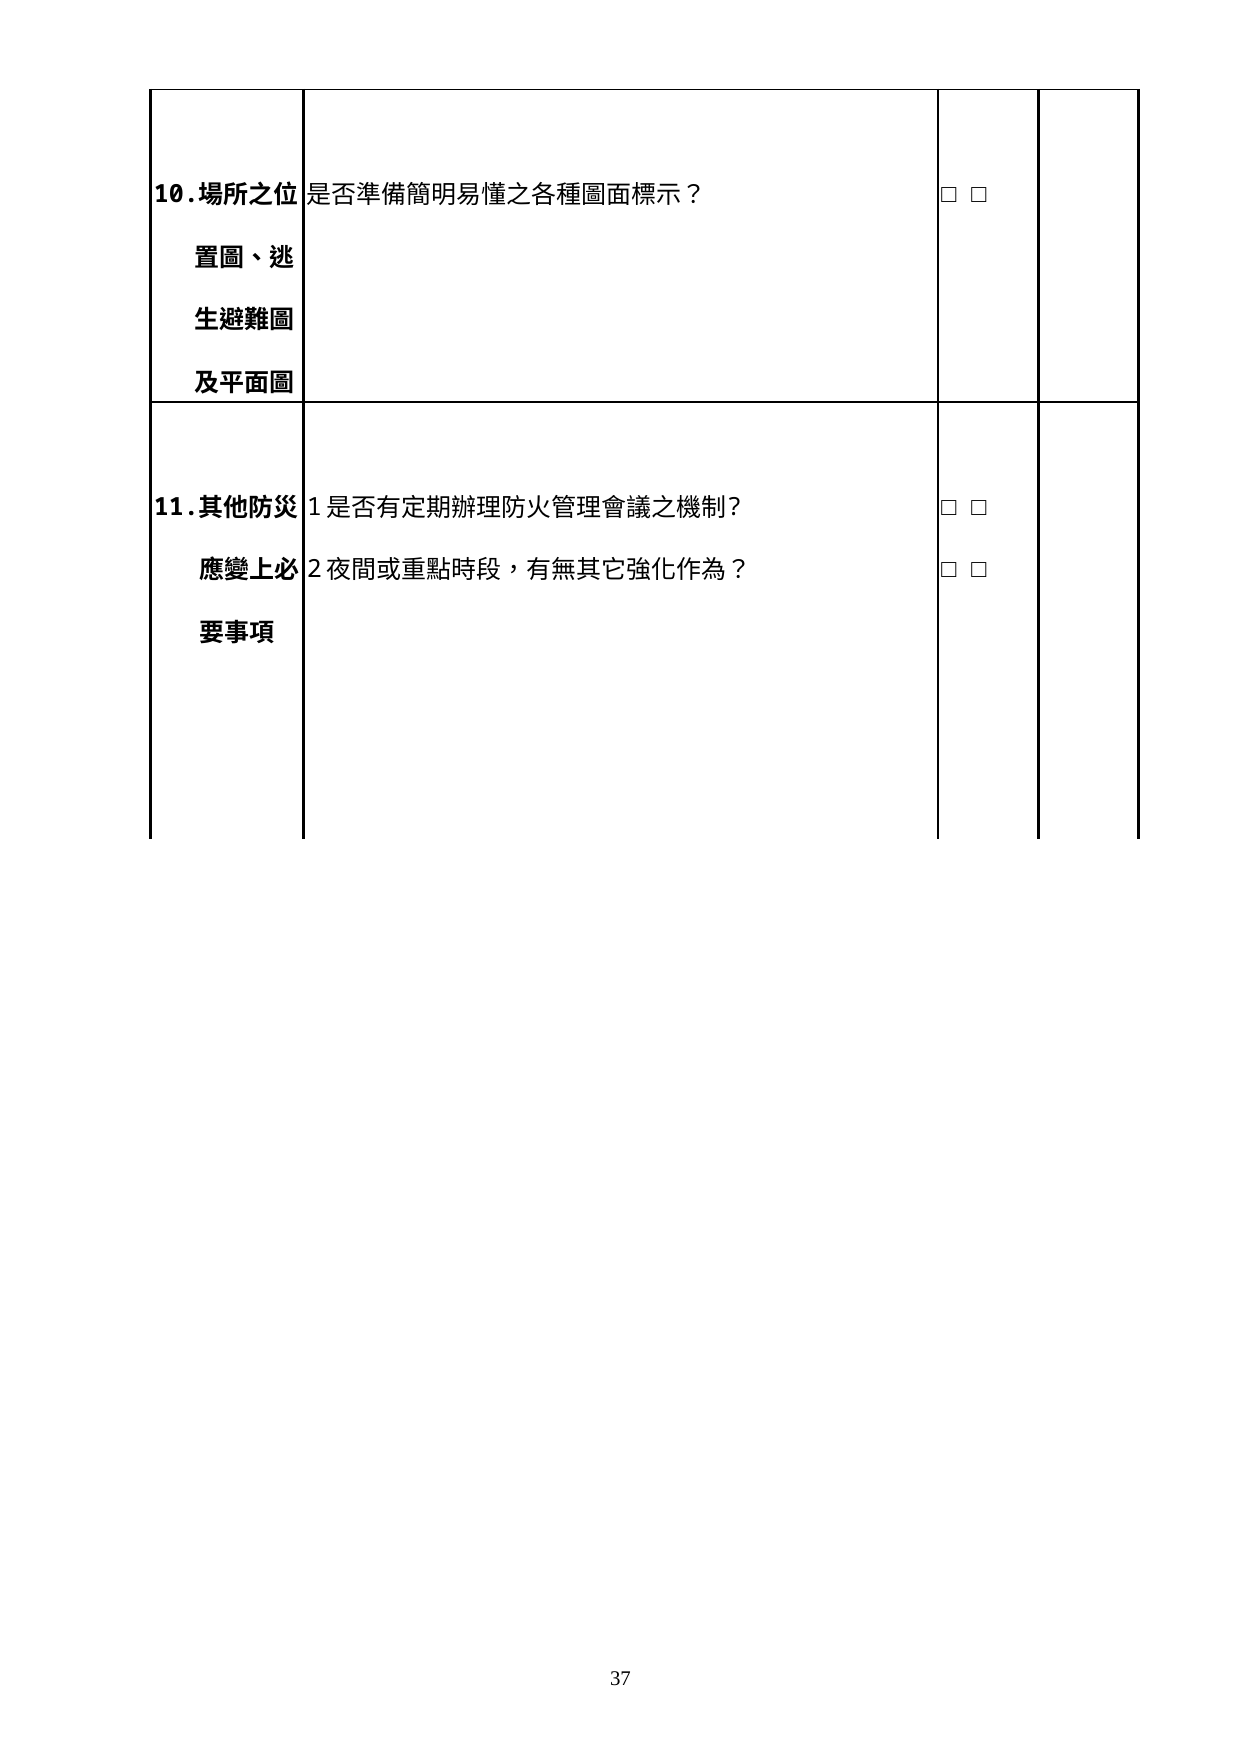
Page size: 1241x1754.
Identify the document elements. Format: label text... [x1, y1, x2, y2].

table_cell □ □ □ □ [939, 403, 1037, 839]
table_cell [1040, 90, 1137, 401]
table_cell 11.其他防災應變上必要事項 [152, 403, 302, 839]
table_cell 是否準備簡明易懂之各種圖面標示？ [305, 90, 937, 401]
table_cell □ □ [939, 90, 1037, 401]
table_cell [1040, 403, 1137, 839]
table_cell 1是否有定期辦理防火管理會議之機制? 2夜間或重點時段，有無其它強化作為？ [305, 403, 937, 839]
table_cell 10.場所之位置圖、逃生避難圖及平面圖 [152, 90, 302, 401]
